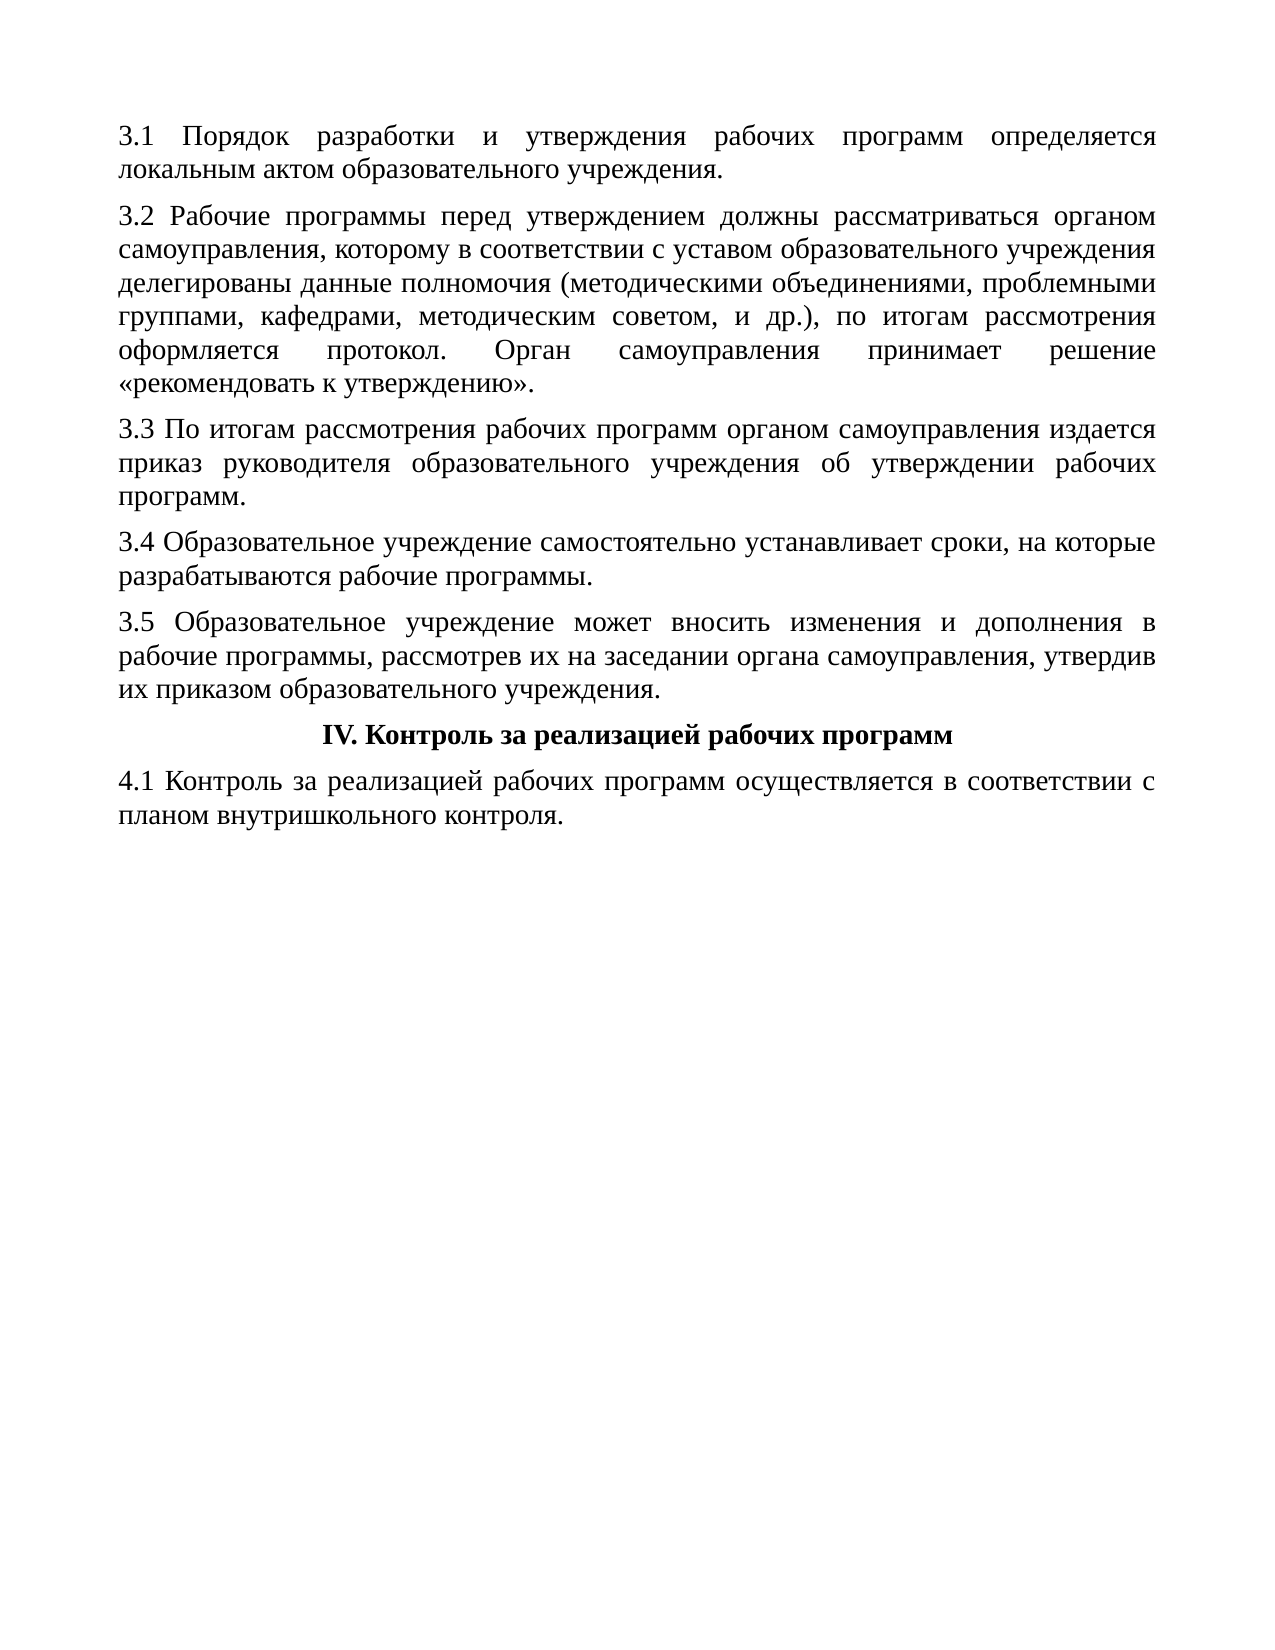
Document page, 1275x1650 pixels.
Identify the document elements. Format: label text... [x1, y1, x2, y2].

text 3.3 По итогам рассмотрения рабочих программ органом самоуправления издается приказ руководителя образовательного учреждения об утверждении рабочих программ. [118, 411, 1157, 512]
text 3.4 Образовательное учреждение самостоятельно устанавливает сроки, на которые разрабатываются рабочие программы. [118, 524, 1157, 592]
text IV. Контроль за реализацией рабочих программ [118, 717, 1157, 751]
text 3.1 Порядок разработки и утверждения рабочих программ определяется локальным актом образовательного учреждения. [118, 118, 1157, 185]
text 3.5 Образовательное учреждение может вносить изменения и дополнения в рабочие программы, рассмотрев их на заседании органа самоуправления, утвердив их приказом образовательного учреждения. [118, 604, 1157, 705]
text 4.1 Контроль за реализацией рабочих программ осуществляется в соответствии с планом внутришкольного контроля. [118, 763, 1157, 830]
text 3.2 Рабочие программы перед утверждением должны рассматриваться органом самоуправления, которому в соответствии с уставом образовательного учреждения делегированы данные полномочия (методическими объединениями, проблемными группами, кафедрами, методическим советом, и др.), по итогам рассмотрения оформляется протокол. Орган самоуправления принимает решение «рекомендовать к утверждению». [118, 198, 1157, 399]
